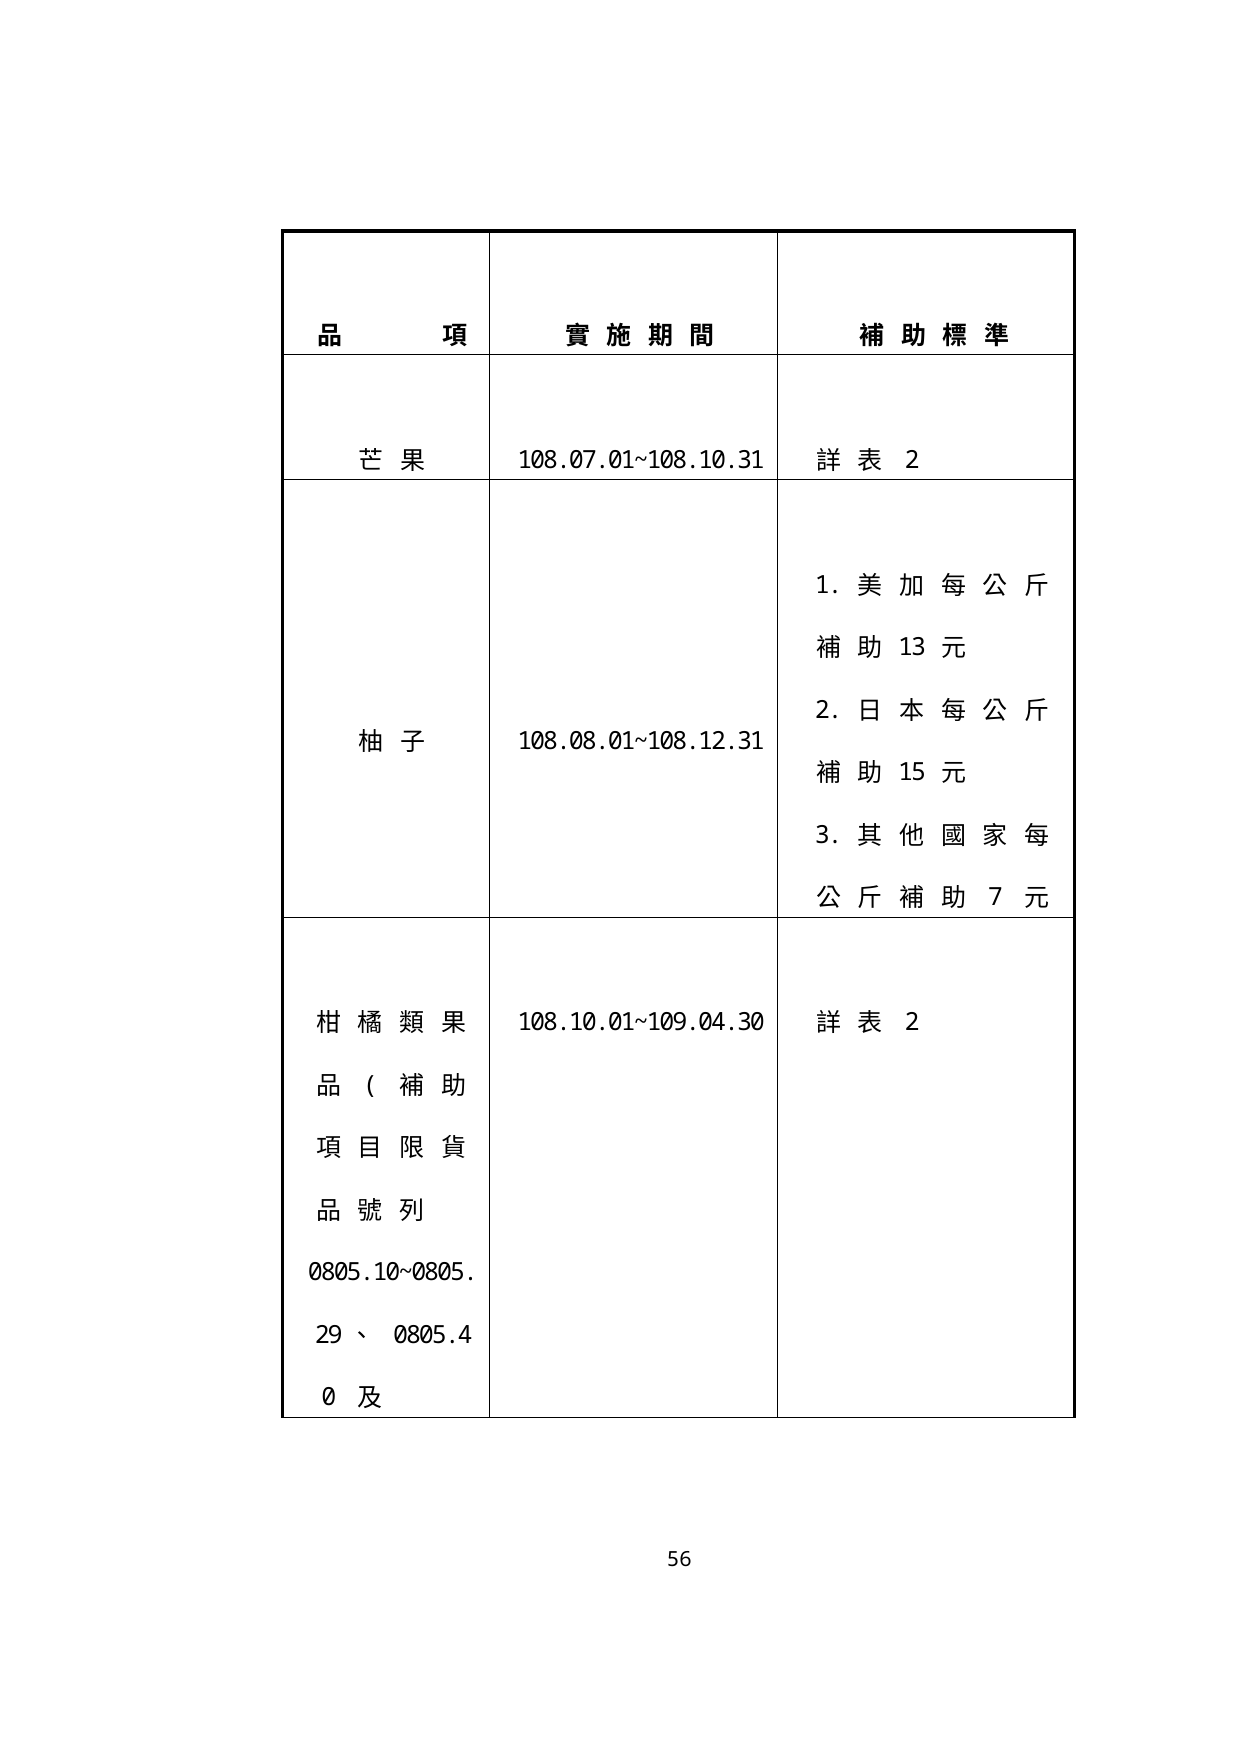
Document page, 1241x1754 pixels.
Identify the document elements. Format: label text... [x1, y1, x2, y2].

table_cell 108.08.01~108.12.31 [490, 480, 777, 917]
table_cell 柑橘類果品(補助項目限貨品號列0805.10~0805.29、0805.40及 [284, 918, 489, 1417]
table_cell 1.美加每公斤補助13元 2.日本每公斤補助15元 3.其他國家每公斤補助7元 [778, 480, 1073, 917]
table_header 實施期間 [490, 233, 777, 354]
table_header 補助標準 [778, 233, 1073, 354]
table_cell 芒果 [284, 355, 489, 479]
table_cell 詳表2 [778, 918, 1073, 1417]
table_header 品 項 [284, 233, 489, 354]
table_cell 108.10.01~109.04.30 [490, 918, 777, 1417]
table_cell 柚子 [284, 480, 489, 917]
table_cell 108.07.01~108.10.31 [490, 355, 777, 479]
table_cell 詳表2 [778, 355, 1073, 479]
